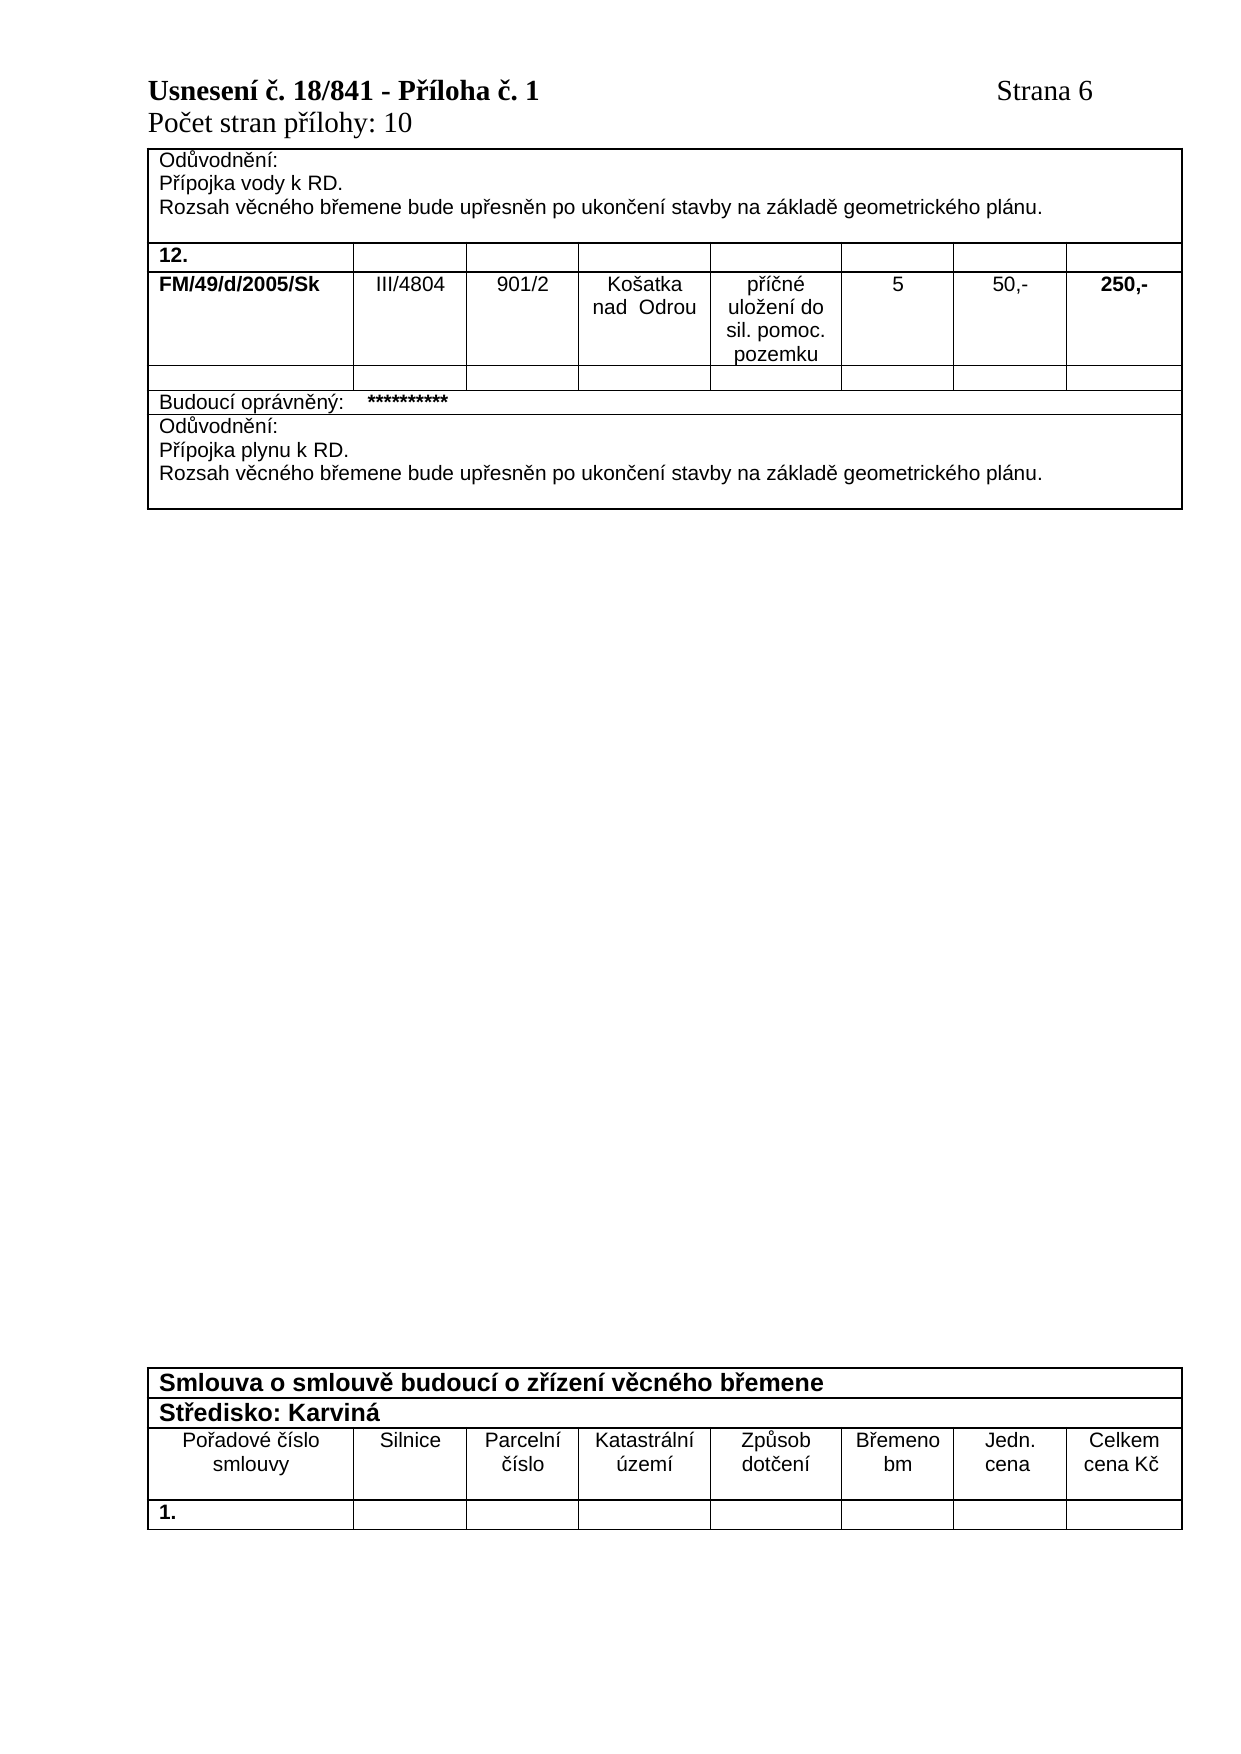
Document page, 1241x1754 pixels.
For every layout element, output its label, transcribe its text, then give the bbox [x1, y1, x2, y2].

table_cell [842, 1501, 953, 1528]
table_cell 12. [149, 244, 353, 271]
table_cell [842, 244, 953, 271]
table_cell Středisko: Karviná [149, 1399, 1181, 1427]
table_cell příčné uložení do sil. pomoc. pozemku [711, 273, 841, 365]
table_cell [149, 366, 353, 390]
table_cell Pořadové číslo smlouvy [149, 1429, 353, 1499]
table_cell [711, 244, 841, 271]
table_cell 5 [842, 273, 953, 365]
table_cell [954, 244, 1066, 271]
table_cell [467, 366, 578, 390]
table_cell 901/2 [467, 273, 578, 365]
table_cell III/4804 [354, 273, 466, 365]
table_cell Celkem cena Kč [1067, 1429, 1181, 1499]
table_cell [1067, 1501, 1181, 1528]
table_cell [954, 1501, 1066, 1528]
table_cell Způsob dotčení [711, 1429, 841, 1499]
table_cell Břemeno bm [842, 1429, 953, 1499]
table_cell [842, 366, 953, 390]
table_cell 1. [149, 1501, 353, 1528]
table_cell Košatka nad Odrou [579, 273, 710, 365]
table_header Smlouva o smlouvě budoucí o zřízení věcného břemene [149, 1369, 1181, 1397]
table_cell [354, 1501, 466, 1528]
table_cell [579, 244, 710, 271]
table_cell [711, 1501, 841, 1528]
table_cell 250,- [1067, 273, 1181, 365]
table_cell [954, 366, 1066, 390]
table_cell Katastrální území [579, 1429, 710, 1499]
table_cell Parcelní číslo [467, 1429, 578, 1499]
table_cell 50,- [954, 273, 1066, 365]
table_cell Silnice [354, 1429, 466, 1499]
table_cell FM/49/d/2005/Sk [149, 273, 353, 365]
table_cell [1067, 366, 1181, 390]
table_cell Jedn. cena [954, 1429, 1066, 1499]
table_cell Odůvodnění: Přípojka plynu k RD. Rozsah věcného břemene bude upřesněn po ukončení stavby na základě geometrického plánu. [149, 415, 1181, 508]
table_cell [711, 366, 841, 390]
table_cell [467, 244, 578, 271]
table_cell [354, 366, 466, 390]
table_cell [579, 366, 710, 390]
table_cell Budoucí oprávněný: ********** [149, 391, 1181, 414]
table_cell [579, 1501, 710, 1528]
table_cell [467, 1501, 578, 1528]
table_cell [354, 244, 466, 271]
table_cell Odůvodnění: Přípojka vody k RD. Rozsah věcného břemene bude upřesněn po ukončení stavby na základě geometrického plánu. [149, 150, 1181, 242]
table_cell [1067, 244, 1181, 271]
